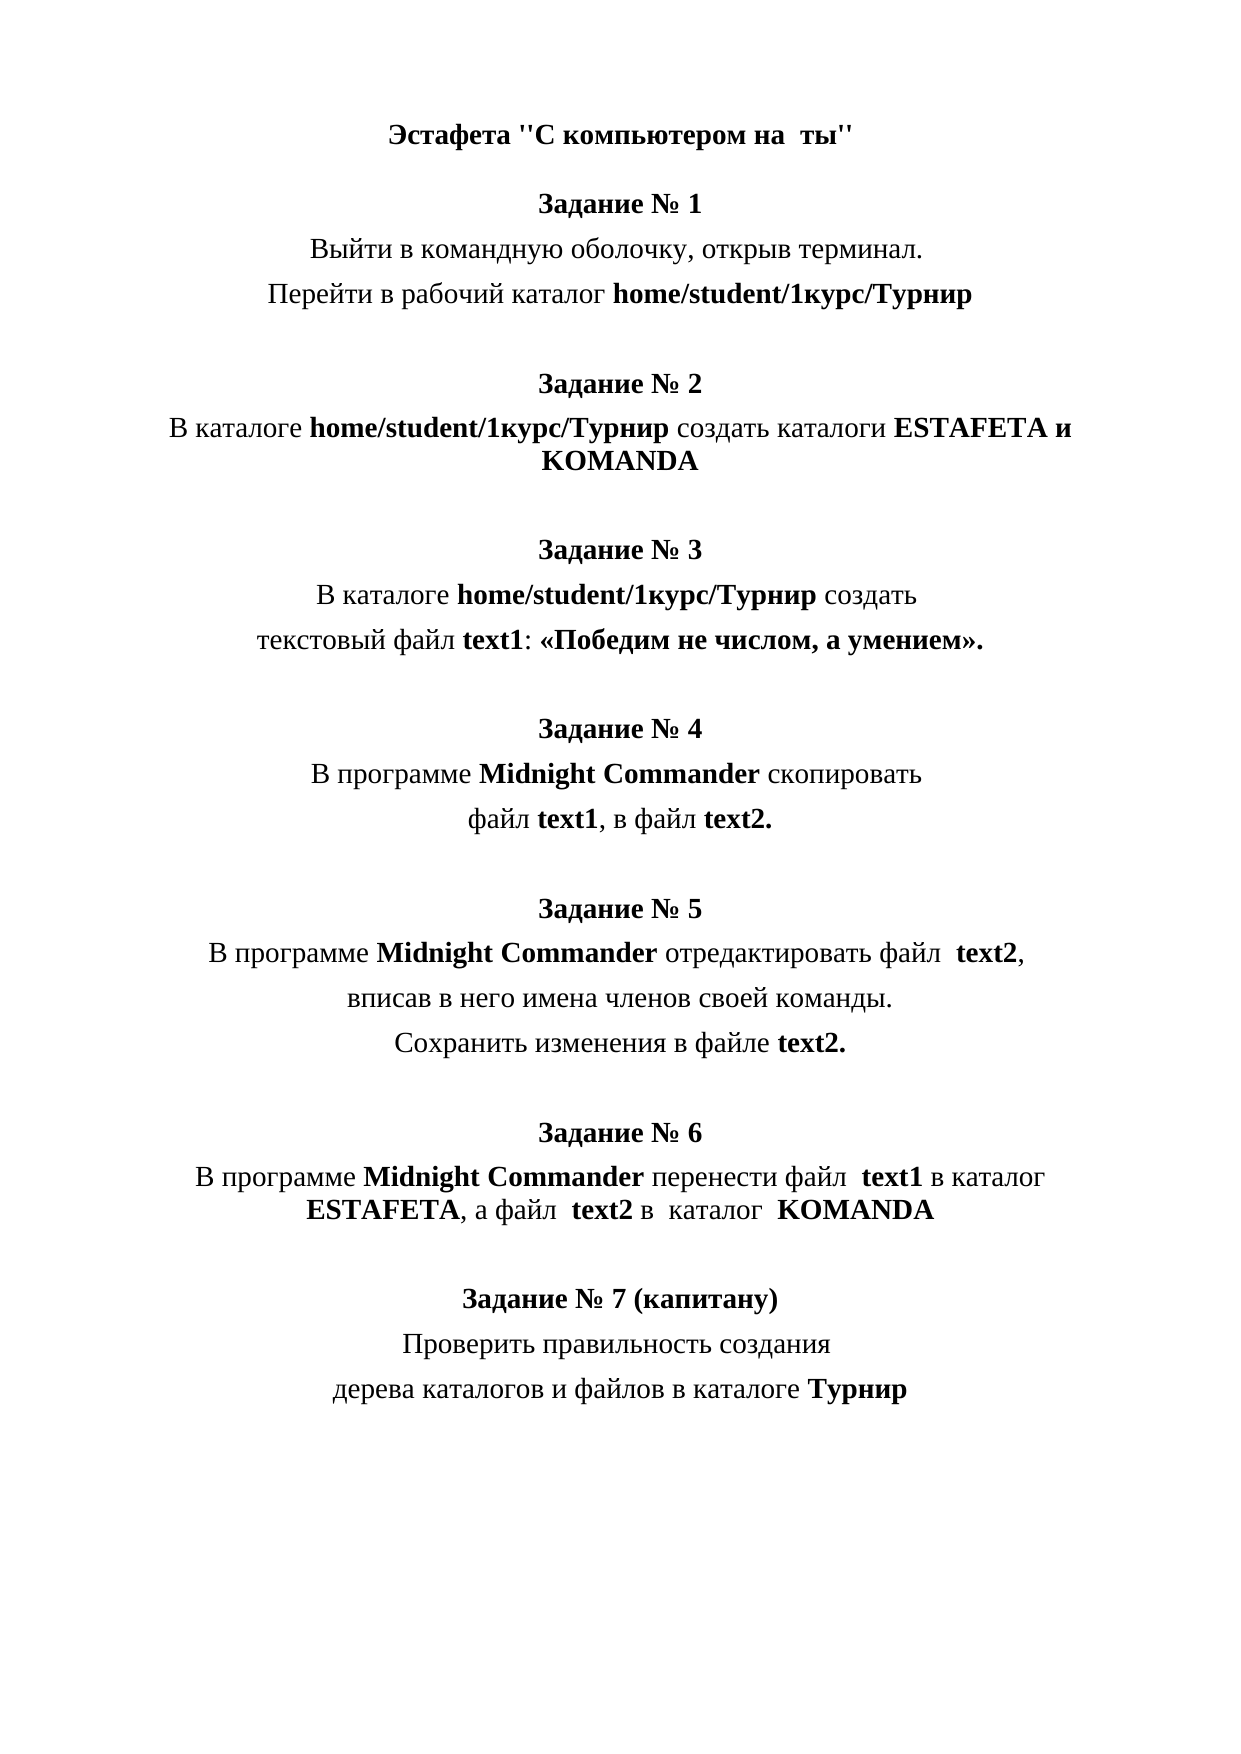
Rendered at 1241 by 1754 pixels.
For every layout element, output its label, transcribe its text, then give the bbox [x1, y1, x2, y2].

text дерева каталогов и файлов в каталоге Турнир [118, 1372, 1122, 1404]
text В программе Midnight Commander скопировать [118, 758, 1122, 790]
text Проверить правильность создания [118, 1327, 1122, 1360]
text В программе Midnight Commander перенести файл text1 в каталог ESTAFETA, а файл text2 в катaлог KOMANDA [118, 1161, 1122, 1225]
text Задание № 5 [118, 892, 1122, 924]
text В каталоге home/student/1курс/Турнир создать каталоги ESTAFETA и KOMANDA [118, 412, 1122, 476]
text Перейти в рабочий каталог home/student/1курс/Турнир [118, 277, 1122, 310]
text файл text1, в файл text2. [118, 802, 1122, 835]
text Сохранить изменения в файле text2. [118, 1026, 1122, 1059]
text Эстафета ''С компьютером на ты'' [118, 118, 1122, 150]
text текстовый файл text1: «Победим не числом, а умением». [118, 623, 1122, 656]
text Задание № 2 [118, 367, 1122, 399]
text В программе Midnight Commander отредактировать файл text2, [118, 937, 1122, 969]
text Задание № 4 [118, 713, 1122, 745]
subtitle Задание № 1 [118, 188, 1122, 220]
text Выйти в командную оболочку, открыв терминал. [118, 233, 1122, 265]
text вписав в него имена членов своей команды. [118, 982, 1122, 1014]
text В каталоге home/student/1курс/Турнир создать [118, 578, 1122, 611]
text Задание № 3 [118, 534, 1122, 566]
text Задание № 6 [118, 1116, 1122, 1148]
text Задание № 7 (капитану) [118, 1283, 1122, 1315]
